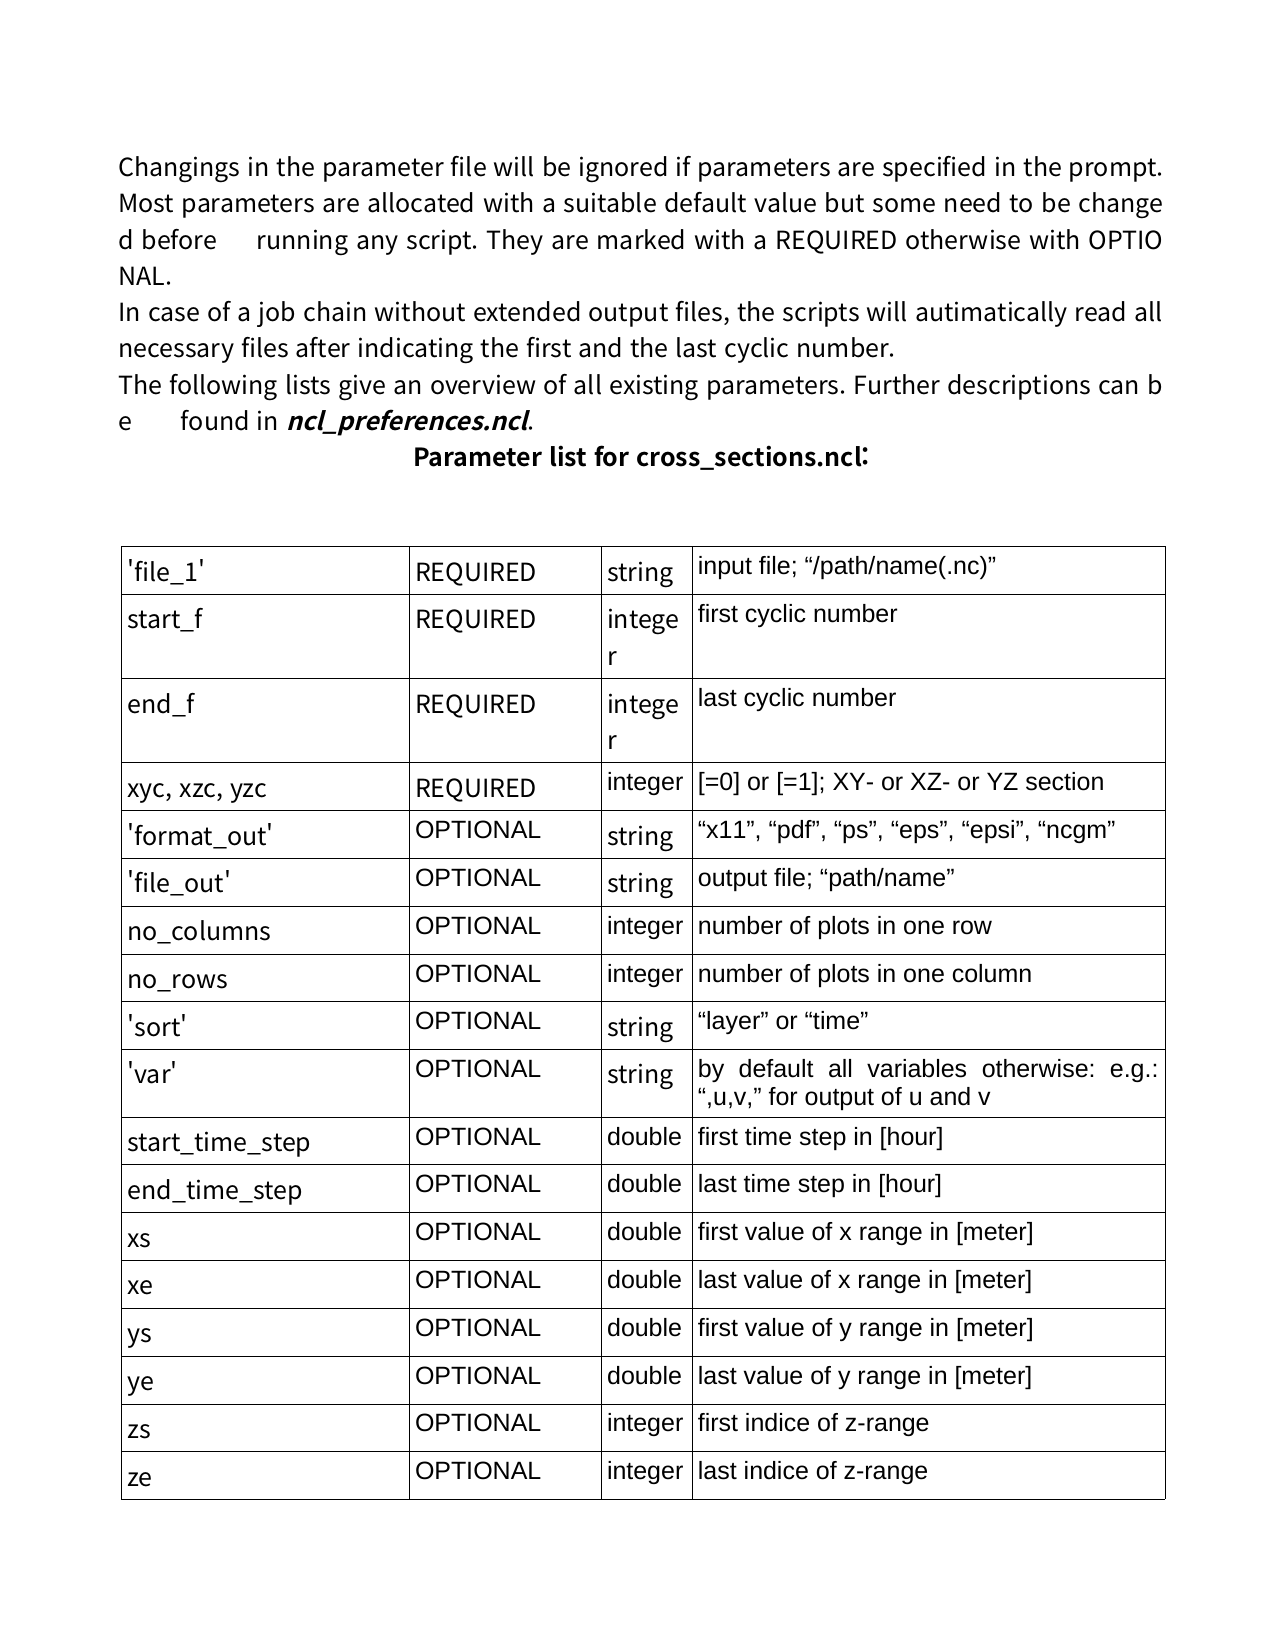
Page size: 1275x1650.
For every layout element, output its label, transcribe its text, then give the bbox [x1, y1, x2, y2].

table_cell start_time_step [122, 1118, 409, 1164]
table_cell integer [602, 955, 692, 1001]
table_cell last cyclic number [693, 679, 1165, 762]
table_cell double [602, 1261, 692, 1308]
table_header string [602, 547, 692, 594]
table_cell string [602, 1050, 692, 1117]
table_cell double [602, 1213, 692, 1260]
table_cell xs [122, 1213, 409, 1260]
table_cell OPTIONAL [410, 1213, 601, 1260]
table_cell integer [602, 1452, 692, 1499]
table_cell OPTIONAL [410, 1261, 601, 1308]
table_cell xe [122, 1261, 409, 1308]
table_cell first value of x range in [meter] [693, 1213, 1165, 1260]
table_cell end_time_step [122, 1165, 409, 1212]
table_cell number of plots in one row [693, 907, 1165, 953]
table_cell first indice of z-range [693, 1405, 1165, 1451]
table_cell 'format_out' [122, 811, 409, 858]
table_cell ye [122, 1357, 409, 1403]
table_cell integer [602, 763, 692, 810]
table_cell OPTIONAL [410, 1452, 601, 1499]
table_cell by default all variables otherwise: e.g.: “,u,v,” for output of u and v [693, 1050, 1165, 1117]
text Changings in the parameter file will be ignored if parameters are specified in the prompt. Most parameters are allocated with a suitable default value but some need to be changed before running any script. They are marked with a REQUIRED otherwise with OPTIONAL. [118, 148, 1165, 293]
table_cell OPTIONAL [410, 1002, 601, 1049]
table_cell no_rows [122, 955, 409, 1001]
table_cell integer [602, 907, 692, 953]
text Parameter list for cross_sections.ncl: [118, 438, 1165, 474]
table_cell output file; “path/name” [693, 859, 1165, 906]
table_cell OPTIONAL [410, 1165, 601, 1212]
table_cell 'sort' [122, 1002, 409, 1049]
table_cell integer [602, 1405, 692, 1451]
table_cell [=0] or [=1]; XY- or XZ- or YZ section [693, 763, 1165, 810]
table_cell OPTIONAL [410, 811, 601, 858]
table_cell OPTIONAL [410, 859, 601, 906]
table_cell 'var' [122, 1050, 409, 1117]
table_cell OPTIONAL [410, 1405, 601, 1451]
table_cell string [602, 811, 692, 858]
table_cell 'file_out' [122, 859, 409, 906]
table_cell double [602, 1118, 692, 1164]
table_cell ze [122, 1452, 409, 1499]
table_cell “x11”, “pdf”, “ps”, “eps”, “epsi”, “ncgm” [693, 811, 1165, 858]
text The following lists give an overview of all existing parameters. Further descriptions can be found in ncl_preferences.ncl. [118, 365, 1165, 438]
table_cell last time step in [hour] [693, 1165, 1165, 1212]
table_cell “layer” or “time” [693, 1002, 1165, 1049]
table_cell integer [602, 679, 692, 762]
table_cell first value of y range in [meter] [693, 1309, 1165, 1356]
text In case of a job chain without extended output files, the scripts will autimatically read all necessary files after indicating the first and the last cyclic number. [118, 293, 1165, 365]
table_cell double [602, 1357, 692, 1403]
table_cell first cyclic number [693, 595, 1165, 678]
table_cell ys [122, 1309, 409, 1356]
table_cell OPTIONAL [410, 1309, 601, 1356]
table_cell REQUIRED [410, 763, 601, 810]
table_cell string [602, 1002, 692, 1049]
table_cell OPTIONAL [410, 1050, 601, 1117]
table_header 'file_1' [122, 547, 409, 594]
table_cell number of plots in one column [693, 955, 1165, 1001]
table_cell OPTIONAL [410, 907, 601, 953]
table_header input file; “/path/name(.nc)” [693, 547, 1165, 594]
table_cell last value of x range in [meter] [693, 1261, 1165, 1308]
table_cell zs [122, 1405, 409, 1451]
table_cell no_columns [122, 907, 409, 953]
table_cell xyc, xzc, yzc [122, 763, 409, 810]
table_cell double [602, 1165, 692, 1212]
table_cell start_f [122, 595, 409, 678]
table_cell string [602, 859, 692, 906]
table_cell double [602, 1309, 692, 1356]
table_cell end_f [122, 679, 409, 762]
table_cell OPTIONAL [410, 955, 601, 1001]
table_cell REQUIRED [410, 679, 601, 762]
table_cell OPTIONAL [410, 1118, 601, 1164]
table_cell first time step in [hour] [693, 1118, 1165, 1164]
table_cell OPTIONAL [410, 1357, 601, 1403]
table_cell last indice of z-range [693, 1452, 1165, 1499]
table_cell REQUIRED [410, 595, 601, 678]
table_header REQUIRED [410, 547, 601, 594]
table_cell integer [602, 595, 692, 678]
table_cell last value of y range in [meter] [693, 1357, 1165, 1403]
